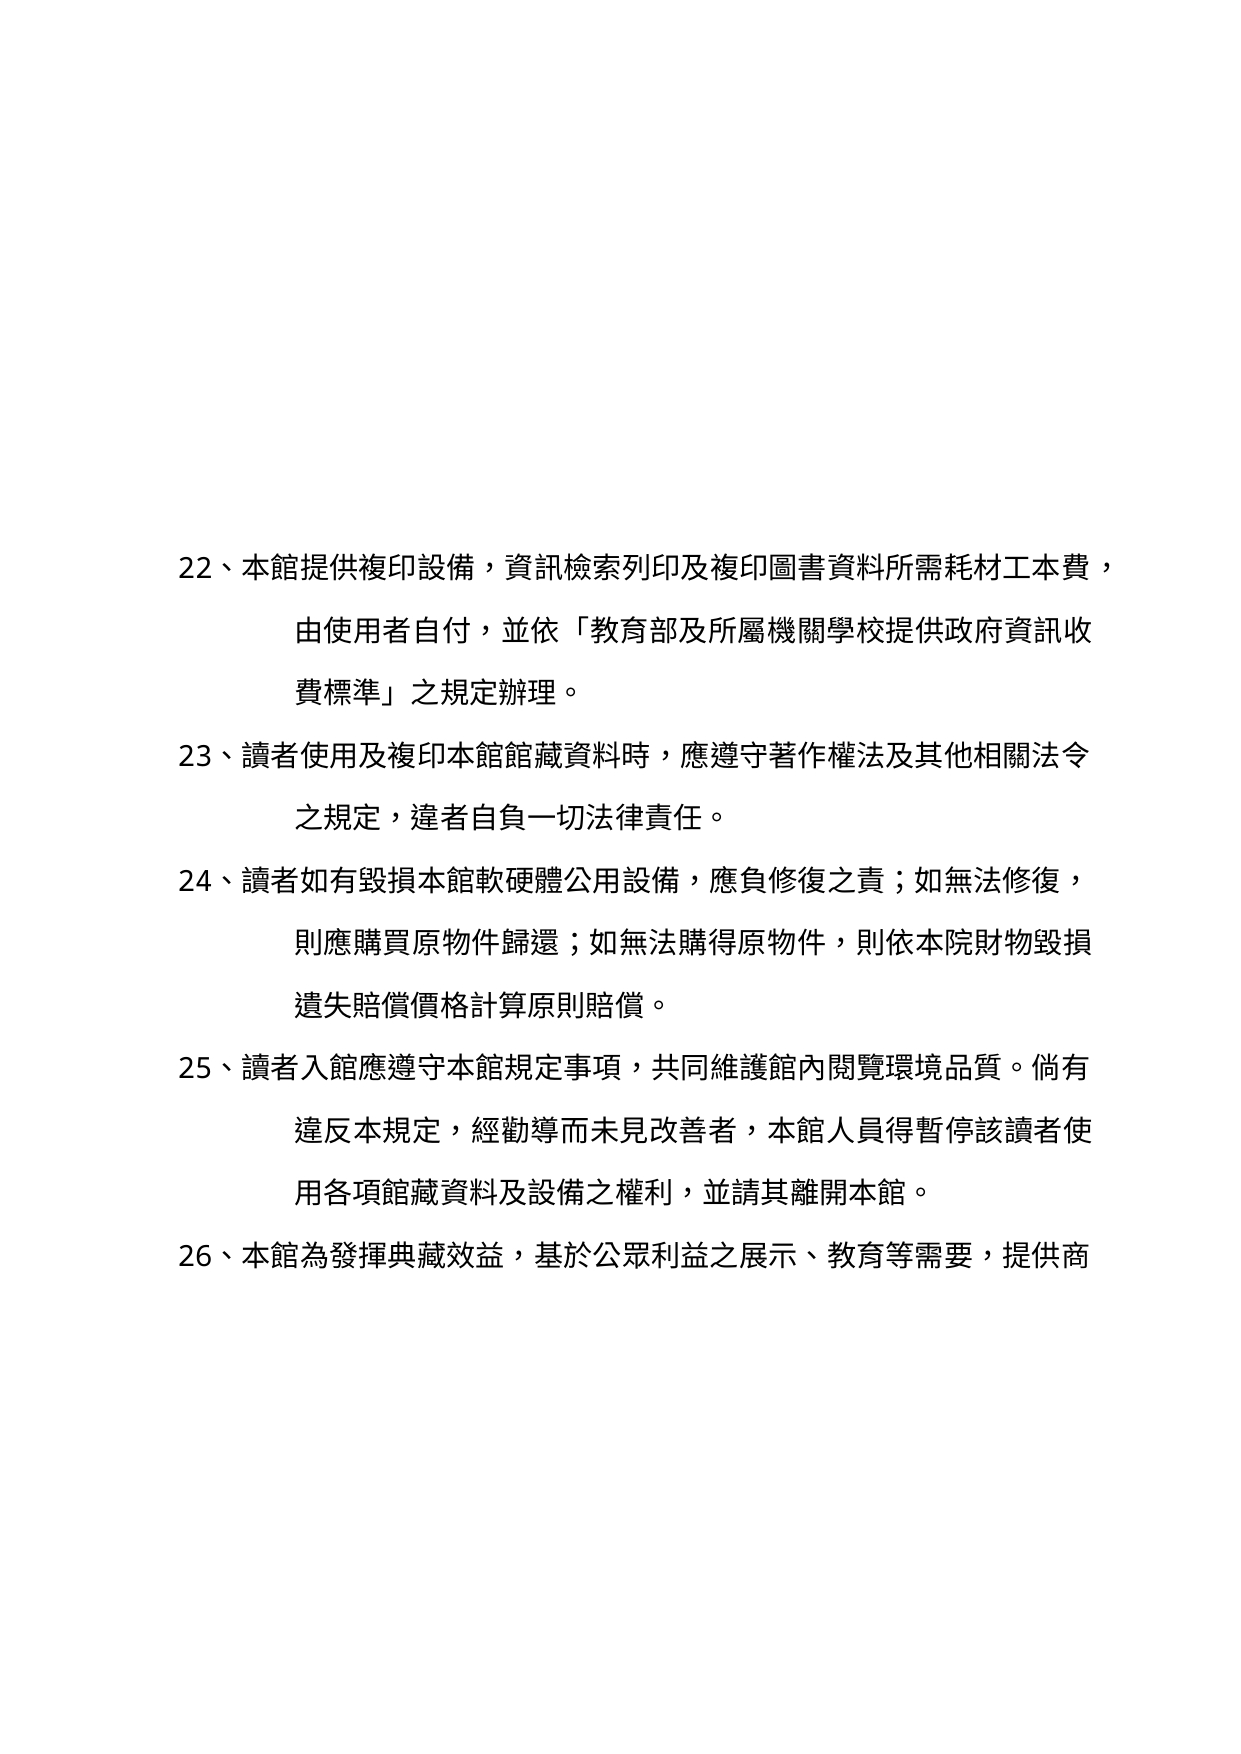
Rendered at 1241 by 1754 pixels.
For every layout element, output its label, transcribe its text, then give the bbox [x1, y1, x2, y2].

list 本館為發揮典藏效益，基於公眾利益之展示、教育等需要，提供商借館藏復刻本，用於非營利性展覽且借期以不逾三個月為原則。 [177, 1212, 1092, 1274]
list 讀者使用及複印本館館藏資料時，應遵守著作權法及其他相關法令之規定，違者自負一切法律責任。 [177, 712, 1092, 837]
list 讀者入館應遵守本館規定事項，共同維護館內閱覽環境品質。倘有違反本規定，經勸導而未見改善者，本館人員得暫停該讀者使用各項館藏資料及設備之權利，並請其離開本館。 [177, 1024, 1092, 1212]
list 本館提供複印設備，資訊檢索列印及複印圖書資料所需耗材工本費，由使用者自付，並依「教育部及所屬機關學校提供政府資訊收費標準」之規定辦理。 [177, 524, 1092, 712]
list 讀者如有毀損本館軟硬體公用設備，應負修復之責；如無法修復，則應購買原物件歸還；如無法購得原物件，則依本院財物毀損、遺失賠償價格計算原則賠償。 [177, 837, 1092, 1024]
